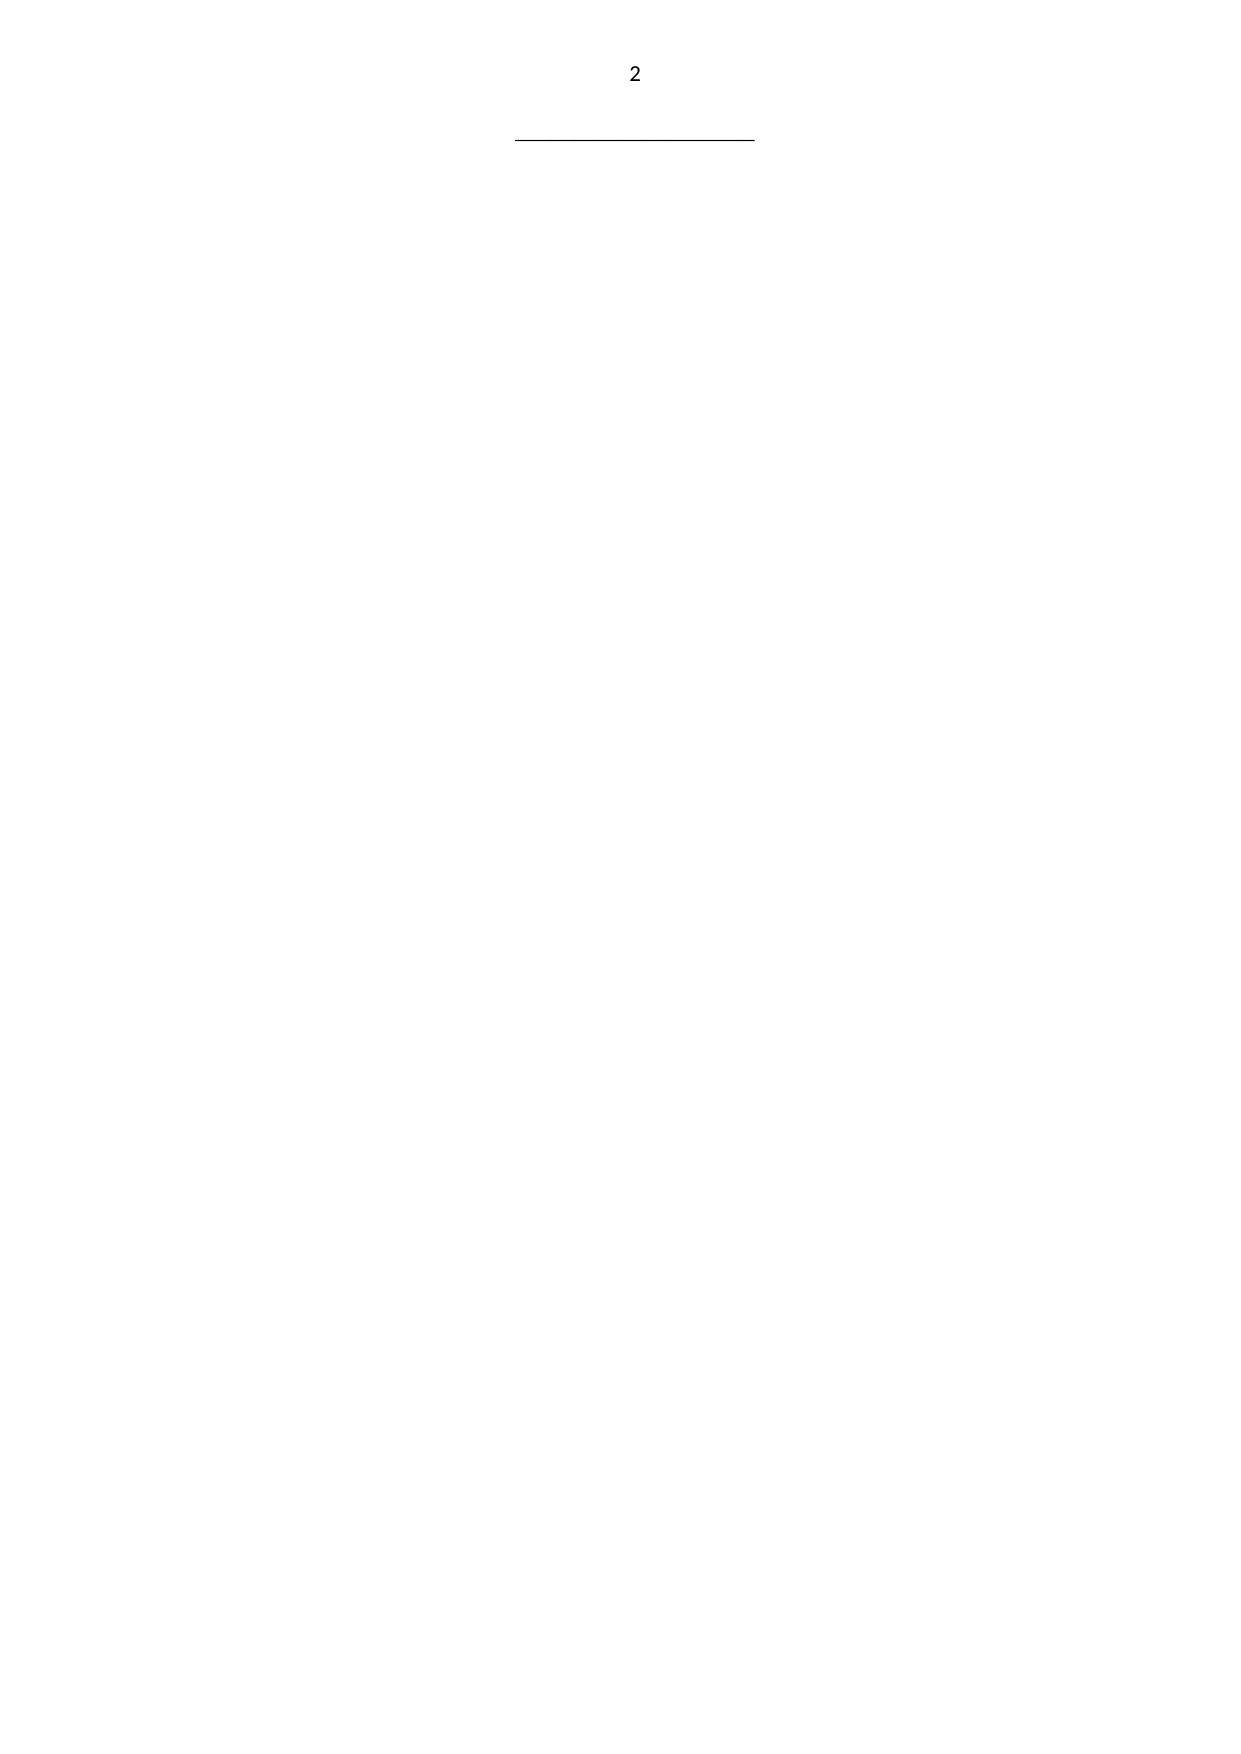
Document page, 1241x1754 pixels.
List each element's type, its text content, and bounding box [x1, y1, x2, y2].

text ____________________ [148, 116, 1122, 143]
